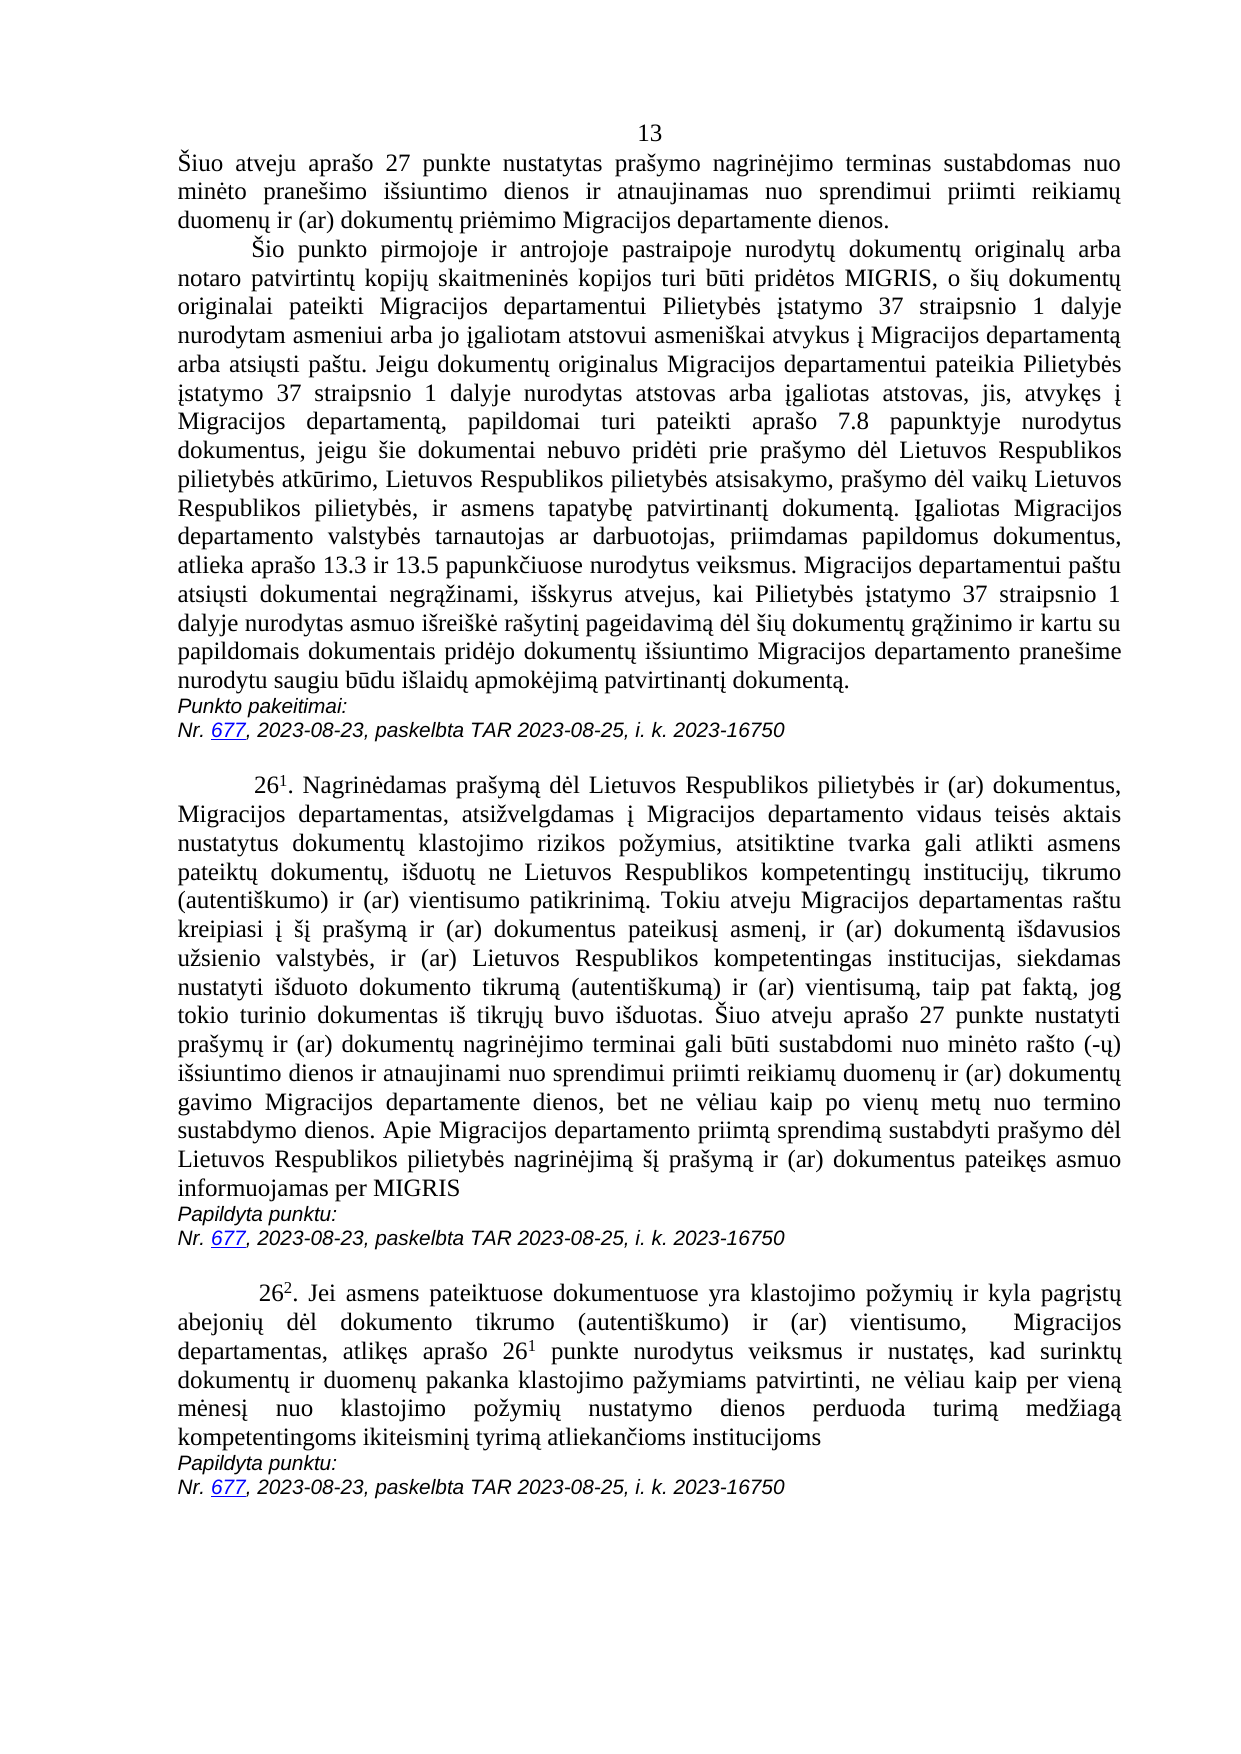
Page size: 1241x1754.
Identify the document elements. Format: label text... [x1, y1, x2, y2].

text 261. Nagrinėdamas prašymą dėl Lietuvos Respublikos pilietybės ir (ar) dokumentus, Migracijos departamentas, atsižvelgdamas į Migracijos departamento vidaus teisės aktais nustatytus dokumentų klastojimo rizikos požymius, atsitiktine tvarka gali atlikti asmens pateiktų dokumentų, išduotų ne Lietuvos Respublikos kompetentingų institucijų, tikrumo (autentiškumo) ir (ar) vientisumo patikrinimą. Tokiu atveju Migracijos departamentas raštu kreipiasi į šį prašymą ir (ar) dokumentus pateikusį asmenį, ir (ar) dokumentą išdavusios užsienio valstybės, ir (ar) Lietuvos Respublikos kompetentingas institucijas, siekdamas nustatyti išduoto dokumento tikrumą (autentiškumą) ir (ar) vientisumą, taip pat faktą, jog tokio turinio dokumentas iš tikrųjų buvo išduotas. Šiuo atveju aprašo 27 punkte nustatyti prašymų ir (ar) dokumentų nagrinėjimo terminai gali būti sustabdomi nuo minėto rašto (-ų) išsiuntimo dienos ir atnaujinami nuo sprendimui priimti reikiamų duomenų ir (ar) dokumentų gavimo Migracijos departamente dienos, bet ne vėliau kaip po vienų metų nuo termino sustabdymo dienos. Apie Migracijos departamento priimtą sprendimą sustabdyti prašymo dėl Lietuvos Respublikos pilietybės nagrinėjimą šį prašymą ir (ar) dokumentus pateikęs asmuo informuojamas per MIGRIS [177, 771, 1122, 1202]
text Šiuo atveju aprašo 27 punkte nustatytas prašymo nagrinėjimo terminas sustabdomas nuo minėto pranešimo išsiuntimo dienos ir atnaujinamas nuo sprendimui priimti reikiamų duomenų ir (ar) dokumentų priėmimo Migracijos departamente dienos. [177, 148, 1122, 234]
text Punkto pakeitimai: [177, 694, 1122, 718]
text Nr. 677, 2023-08-23, paskelbta TAR 2023-08-25, i. k. 2023-16750 [177, 1475, 1122, 1499]
text Nr. 677, 2023-08-23, paskelbta TAR 2023-08-25, i. k. 2023-16750 [177, 718, 1122, 742]
text 262. Jei asmens pateiktuose dokumentuose yra klastojimo požymių ir kyla pagrįstų abejonių dėl dokumento tikrumo (autentiškumo) ir (ar) vientisumo, Migracijos departamentas, atlikęs aprašo 261 punkte nurodytus veiksmus ir nustatęs, kad surinktų dokumentų ir duomenų pakanka klastojimo pažymiams patvirtinti, ne vėliau kaip per vieną mėnesį nuo klastojimo požymių nustatymo dienos perduoda turimą medžiagą kompetentingoms ikiteisminį tyrimą atliekančioms institucijoms [177, 1278, 1122, 1451]
text Nr. 677, 2023-08-23, paskelbta TAR 2023-08-25, i. k. 2023-16750 [177, 1226, 1122, 1250]
text Papildyta punktu: [177, 1202, 1122, 1226]
text Šio punkto pirmojoje ir antrojoje pastraipoje nurodytų dokumentų originalų arba notaro patvirtintų kopijų skaitmeninės kopijos turi būti pridėtos MIGRIS, o šių dokumentų originalai pateikti Migracijos departamentui Pilietybės įstatymo 37 straipsnio 1 dalyje nurodytam asmeniui arba jo įgaliotam atstovui asmeniškai atvykus į Migracijos departamentą arba atsiųsti paštu. Jeigu dokumentų originalus Migracijos departamentui pateikia Pilietybės įstatymo 37 straipsnio 1 dalyje nurodytas atstovas arba įgaliotas atstovas, jis, atvykęs į Migracijos departamentą, papildomai turi pateikti aprašo 7.8 papunktyje nurodytus dokumentus, jeigu šie dokumentai nebuvo pridėti prie prašymo dėl Lietuvos Respublikos pilietybės atkūrimo, Lietuvos Respublikos pilietybės atsisakymo, prašymo dėl vaikų Lietuvos Respublikos pilietybės, ir asmens tapatybę patvirtinantį dokumentą. Įgaliotas Migracijos departamento valstybės tarnautojas ar darbuotojas, priimdamas papildomus dokumentus, atlieka aprašo 13.3 ir 13.5 papunkčiuose nurodytus veiksmus. Migracijos departamentui paštu atsiųsti dokumentai negrąžinami, išskyrus atvejus, kai Pilietybės įstatymo 37 straipsnio 1 dalyje nurodytas asmuo išreiškė rašytinį pageidavimą dėl šių dokumentų grąžinimo ir kartu su papildomais dokumentais pridėjo dokumentų išsiuntimo Migracijos departamento pranešime nurodytu saugiu būdu išlaidų apmokėjimą patvirtinantį dokumentą. [177, 234, 1122, 694]
text Papildyta punktu: [177, 1451, 1122, 1475]
